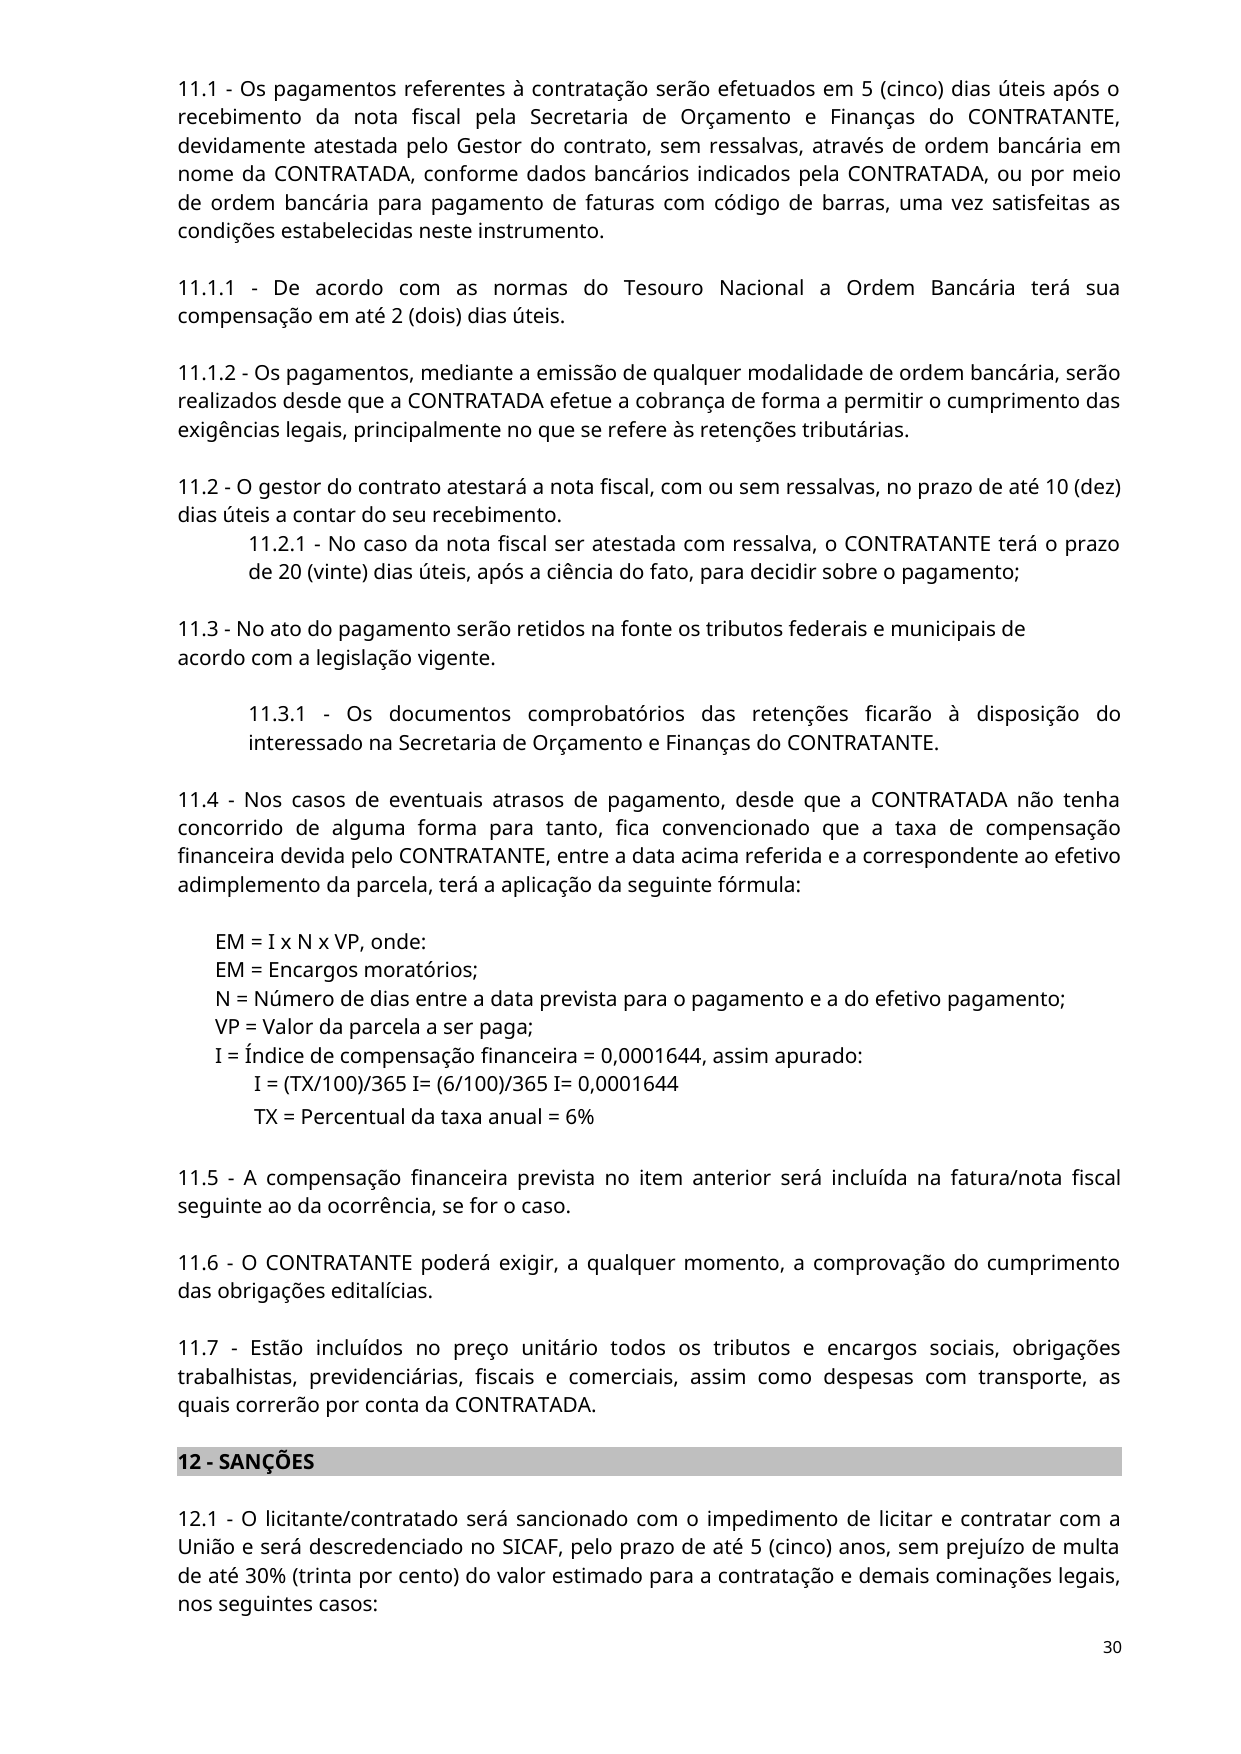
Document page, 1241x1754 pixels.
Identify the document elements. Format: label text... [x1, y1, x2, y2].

text 11.1.1 - De acordo com as normas do Tesouro Nacional a Ordem Bancária terá sua compensação em até 2 (dois) dias úteis. [177, 273, 1122, 330]
text 11.2 - O gestor do contrato atestará a nota fiscal, com ou sem ressalvas, no prazo de até 10 (dez) dias úteis a contar do seu recebimento. [177, 472, 1122, 529]
text 11.4 - Nos casos de eventuais atrasos de pagamento, desde que a CONTRATADA não tenha concorrido de alguma forma para tanto, fica convencionado que a taxa de compensação financeira devida pelo CONTRATANTE, entre a data acima referida e a correspondente ao efetivo adimplemento da parcela, terá a aplicação da seguinte fórmula: [177, 785, 1122, 898]
text EM = I x N x VP, onde: [215, 927, 1122, 955]
text 12 - SANÇÕES [177, 1447, 1122, 1476]
text 11.3.1 - Os documentos comprobatórios das retenções ficarão à disposição do interessado na Secretaria de Orçamento e Finanças do CONTRATANTE. [248, 699, 1122, 756]
text TX = Percentual da taxa anual = 6% [254, 1102, 1122, 1130]
text EM = Encargos moratórios; [215, 955, 1122, 984]
text 11.1 - Os pagamentos referentes à contratação serão efetuados em 5 (cinco) dias úteis após o recebimento da nota fiscal pela Secretaria de Orçamento e Finanças do CONTRATANTE, devidamente atestada pelo Gestor do contrato, sem ressalvas, através de ordem bancária em nome da CONTRATADA, conforme dados bancários indicados pela CONTRATADA, ou por meio de ordem bancária para pagamento de faturas com código de barras, uma vez satisfeitas as condições estabelecidas neste instrumento. [177, 74, 1122, 244]
text 11.6 - O CONTRATANTE poderá exigir, a qualquer momento, a comprovação do cumprimento das obrigações editalícias. [177, 1248, 1122, 1305]
text 11.2.1 - No caso da nota fiscal ser atestada com ressalva, o CONTRATANTE terá o prazo de 20 (vinte) dias úteis, após a ciência do fato, para decidir sobre o pagamento; [248, 529, 1122, 586]
text 11.5 - A compensação financeira prevista no item anterior será incluída na fatura/nota fiscal seguinte ao da ocorrência, se for o caso. [177, 1163, 1122, 1220]
text acordo com a legislação vigente. [177, 643, 1122, 671]
text 12.1 - O licitante/contratado será sancionado com o impedimento de licitar e contratar com a União e será descredenciado no SICAF, pelo prazo de até 5 (cinco) anos, sem prejuízo de multa de até 30% (trinta por cento) do valor estimado para a contratação e demais cominações legais, nos seguintes casos: [177, 1504, 1122, 1618]
text 11.1.2 - Os pagamentos, mediante a emissão de qualquer modalidade de ordem bancária, serão realizados desde que a CONTRATADA efetue a cobrança de forma a permitir o cumprimento das exigências legais, principalmente no que se refere às retenções tributárias. [177, 358, 1122, 443]
text N = Número de dias entre a data prevista para o pagamento e a do efetivo pagamento; [215, 984, 1122, 1012]
text 11.7 - Estão incluídos no preço unitário todos os tributos e encargos sociais, obrigações trabalhistas, previdenciárias, fiscais e comerciais, assim como despesas com transporte, as quais correrão por conta da CONTRATADA. [177, 1333, 1122, 1419]
text 11.3 - No ato do pagamento serão retidos na fonte os tributos federais e municipais de [177, 614, 1122, 643]
text VP = Valor da parcela a ser paga; [215, 1012, 1122, 1041]
text I = (TX/100)/365 I= (6/100)/365 I= 0,0001644 [254, 1069, 1122, 1098]
text I = Índice de compensação financeira = 0,0001644, assim apurado: [215, 1041, 1122, 1069]
